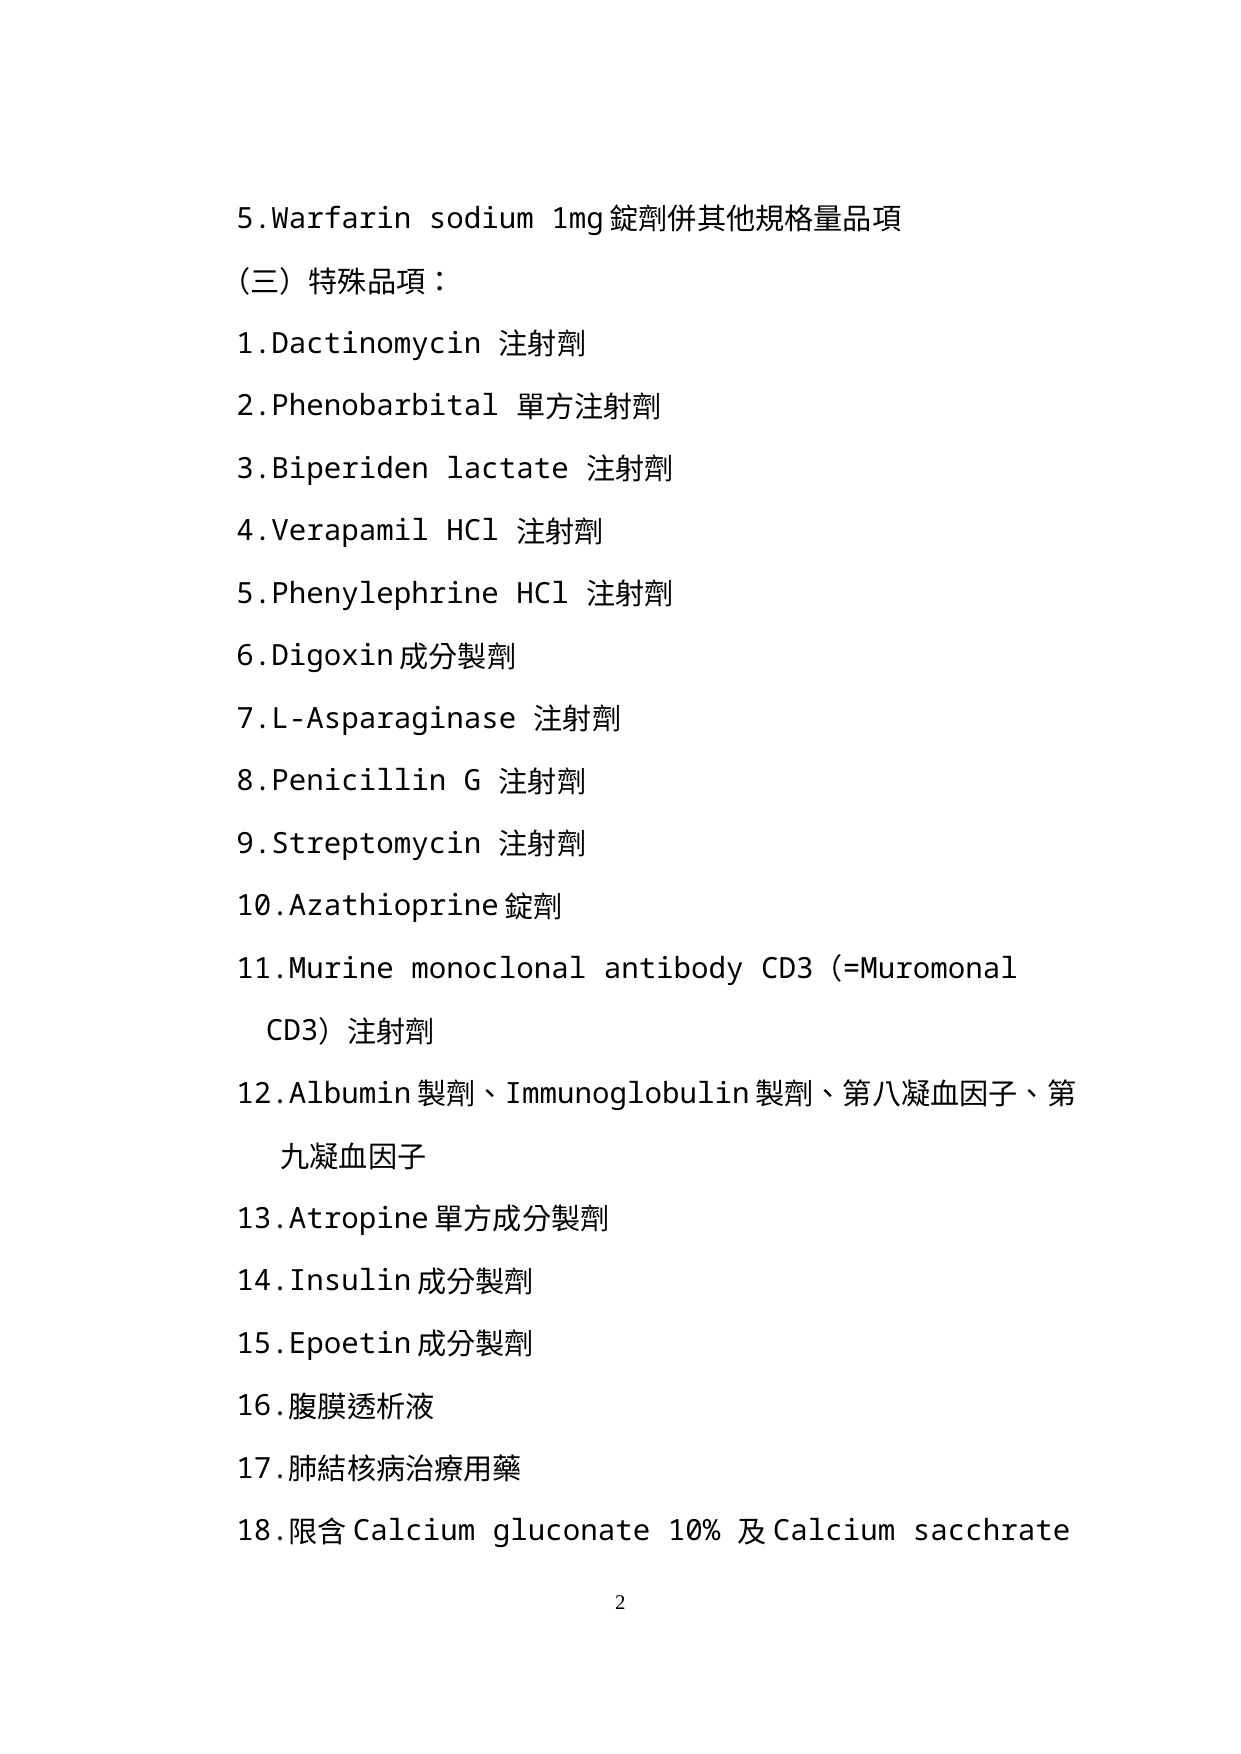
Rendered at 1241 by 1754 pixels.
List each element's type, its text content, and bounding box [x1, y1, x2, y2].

text 6.Digoxin成分製劑 [236, 613, 1092, 675]
text 13.Atropine單方成分製劑 [236, 1175, 1092, 1238]
text 4.Verapamil HCl 注射劑 [236, 488, 1092, 550]
text 5.Phenylephrine HCl 注射劑 [236, 550, 1092, 613]
text 15.Epoetin成分製劑 [236, 1300, 1092, 1363]
text 8.Penicillin G 注射劑 [236, 738, 1092, 800]
text 10.Azathioprine錠劑 [236, 863, 1092, 925]
text 11.Murine monoclonal antibody CD3（=Muromonal CD3）注射劑 [236, 925, 1092, 1050]
text 14.Insulin成分製劑 [236, 1238, 1092, 1300]
text 3.Biperiden lactate 注射劑 [236, 425, 1092, 488]
text 2.Phenobarbital 單方注射劑 [236, 363, 1092, 425]
text 16.腹膜透析液 [236, 1363, 1092, 1425]
text 17.肺結核病治療用藥 [236, 1425, 1092, 1488]
text 5.Warfarin sodium 1mg錠劑併其他規格量品項 [236, 175, 1092, 238]
text 18.限含Calcium gluconate 10% 及Calcium sacchrate [236, 1488, 1092, 1550]
text 9.Streptomycin 注射劑 [236, 800, 1092, 863]
text 12.Albumin製劑、Immunoglobulin製劑、第八凝血因子、第九凝血因子 [236, 1050, 1092, 1175]
text （三）特殊品項： [221, 238, 1092, 300]
text 1.Dactinomycin 注射劑 [236, 300, 1092, 363]
text 7.L-Asparaginase 注射劑 [236, 675, 1092, 738]
